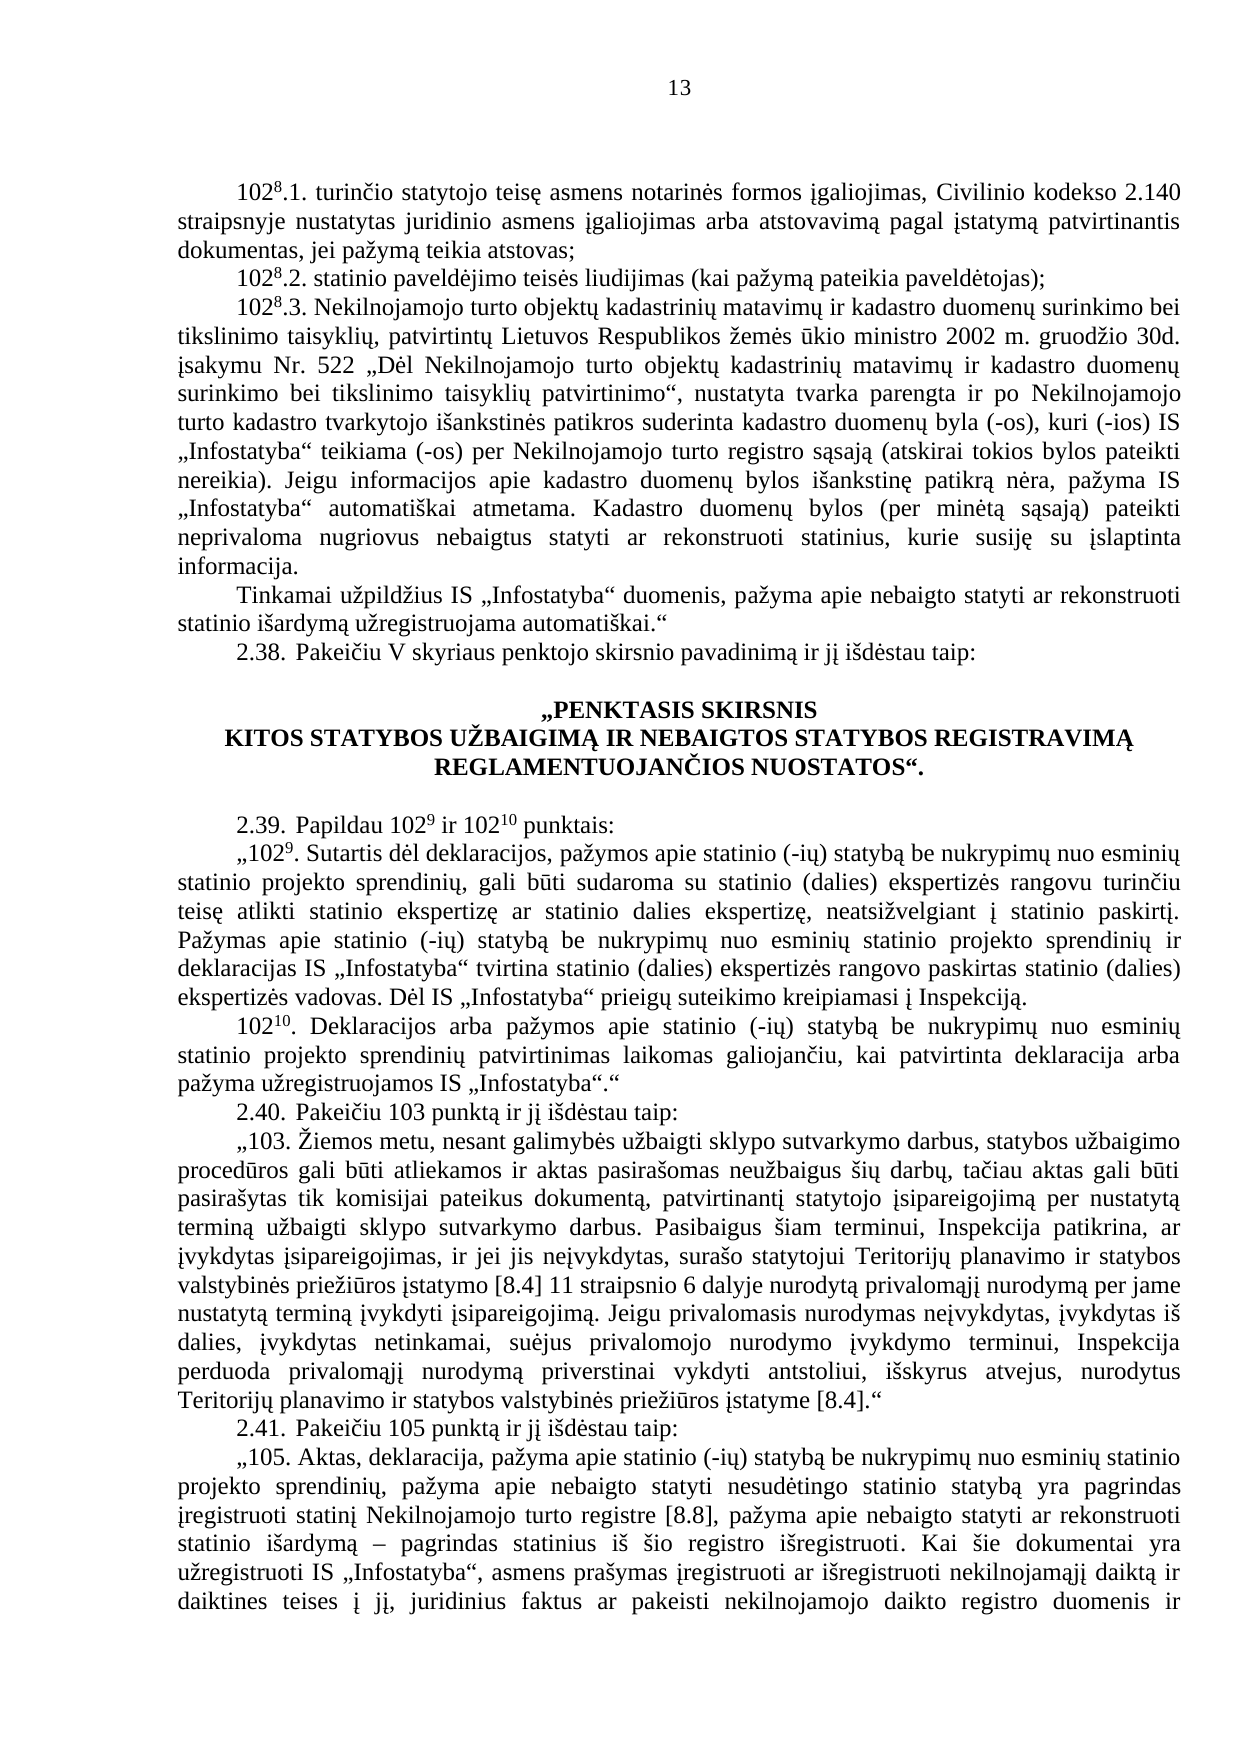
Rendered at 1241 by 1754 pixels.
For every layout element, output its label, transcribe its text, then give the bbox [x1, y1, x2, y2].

text 2.39. Papildau 1029 ir 10210 punktais: [177, 810, 1181, 838]
text 1028.2. statinio paveldėjimo teisės liudijimas (kai pažymą pateikia paveldėtojas); [177, 263, 1181, 292]
text 10210. Deklaracijos arba pažymos apie statinio (-ių) statybą be nukrypimų nuo esminių statinio projekto sprendinių patvirtinimas laikomas galiojančiu, kai patvirtinta deklaracija arba pažyma užregistruojamos IS „Infostatyba“.“ [177, 1011, 1181, 1097]
text Tinkamai užpildžius IS „Infostatyba“ duomenis, pažyma apie nebaigto statyti ar rekonstruoti statinio išardymą užregistruojama automatiškai.“ [177, 580, 1181, 637]
text „1029. Sutartis dėl deklaracijos, pažymos apie statinio (-ių) statybą be nukrypimų nuo esminių statinio projekto sprendinių, gali būti sudaroma su statinio (dalies) ekspertizės rangovu turinčiu teisę atlikti statinio ekspertizę ar statinio dalies ekspertizę, neatsižvelgiant į statinio paskirtį. Pažymas apie statinio (-ių) statybą be nukrypimų nuo esminių statinio projekto sprendinių ir deklaracijas IS „Infostatyba“ tvirtina statinio (dalies) ekspertizės rangovo paskirtas statinio (dalies) ekspertizės vadovas. Dėl IS „Infostatyba“ prieigų suteikimo kreipiamasi į Inspekciją. [177, 838, 1181, 1011]
text „105. Aktas, deklaracija, pažyma apie statinio (-ių) statybą be nukrypimų nuo esminių statinio projekto sprendinių, pažyma apie nebaigto statyti nesudėtingo statinio statybą yra pagrindas įregistruoti statinį Nekilnojamojo turto registre [8.8], pažyma apie nebaigto statyti ar rekonstruoti statinio išardymą – pagrindas statinius iš šio registro išregistruoti. Kai šie dokumentai yra užregistruoti IS „Infostatyba“, asmens prašymas įregistruoti ar išregistruoti nekilnojamąjį daiktą ir daiktines teises į jį, juridinius faktus ar pakeisti nekilnojamojo daikto registro duomenis ir [177, 1442, 1181, 1615]
text 1028.3. Nekilnojamojo turto objektų kadastrinių matavimų ir kadastro duomenų surinkimo bei tikslinimo taisyklių, patvirtintų Lietuvos Respublikos žemės ūkio ministro 2002 m. gruodžio 30d. įsakymu Nr. 522 „Dėl Nekilnojamojo turto objektų kadastrinių matavimų ir kadastro duomenų surinkimo bei tikslinimo taisyklių patvirtinimo“, nustatyta tvarka parengta ir po Nekilnojamojo turto kadastro tvarkytojo išankstinės patikros suderinta kadastro duomenų byla (-os), kuri (-ios) IS „Infostatyba“ teikiama (-os) per Nekilnojamojo turto registro sąsają (atskirai tokios bylos pateikti nereikia). Jeigu informacijos apie kadastro duomenų bylos išankstinę patikrą nėra, pažyma IS „Infostatyba“ automatiškai atmetama. Kadastro duomenų bylos (per minėtą sąsają) pateikti neprivaloma nugriovus nebaigtus statyti ar rekonstruoti statinius, kurie susiję su įslaptinta informacija. [177, 292, 1181, 580]
text „PENKTASIS SKIRSNIS [177, 695, 1181, 723]
text 2.38. Pakeičiu V skyriaus penktojo skirsnio pavadinimą ir jį išdėstau taip: [177, 637, 1181, 666]
text 1028.1. turinčio statytojo teisę asmens notarinės formos įgaliojimas, Civilinio kodekso 2.140 straipsnyje nustatytas juridinio asmens įgaliojimas arba atstovavimą pagal įstatymą patvirtinantis dokumentas, jei pažymą teikia atstovas; [177, 177, 1181, 263]
text „103. Žiemos metu, nesant galimybės užbaigti sklypo sutvarkymo darbus, statybos užbaigimo procedūros gali būti atliekamos ir aktas pasirašomas neužbaigus šių darbų, tačiau aktas gali būti pasirašytas tik komisijai pateikus dokumentą, patvirtinantį statytojo įsipareigojimą per nustatytą terminą užbaigti sklypo sutvarkymo darbus. Pasibaigus šiam terminui, Inspekcija patikrina, ar įvykdytas įsipareigojimas, ir jei jis neįvykdytas, surašo statytojui Teritorijų planavimo ir statybos valstybinės priežiūros įstatymo [8.4] 11 straipsnio 6 dalyje nurodytą privalomąjį nurodymą per jame nustatytą terminą įvykdyti įsipareigojimą. Jeigu privalomasis nurodymas neįvykdytas, įvykdytas iš dalies, įvykdytas netinkamai, suėjus privalomojo nurodymo įvykdymo terminui, Inspekcija perduoda privalomąjį nurodymą priverstinai vykdyti antstoliui, išskyrus atvejus, nurodytus Teritorijų planavimo ir statybos valstybinės priežiūros įstatyme [8.4].“ [177, 1126, 1181, 1413]
text 2.41. Pakeičiu 105 punktą ir jį išdėstau taip: [177, 1413, 1181, 1442]
text KITOS STATYBOS UŽBAIGIMĄ IR NEBAIGTOS STATYBOS REGISTRAVIMĄ REGLAMENTUOJANČIOS NUOSTATOS“. [177, 723, 1181, 781]
text 2.40. Pakeičiu 103 punktą ir jį išdėstau taip: [177, 1097, 1181, 1126]
